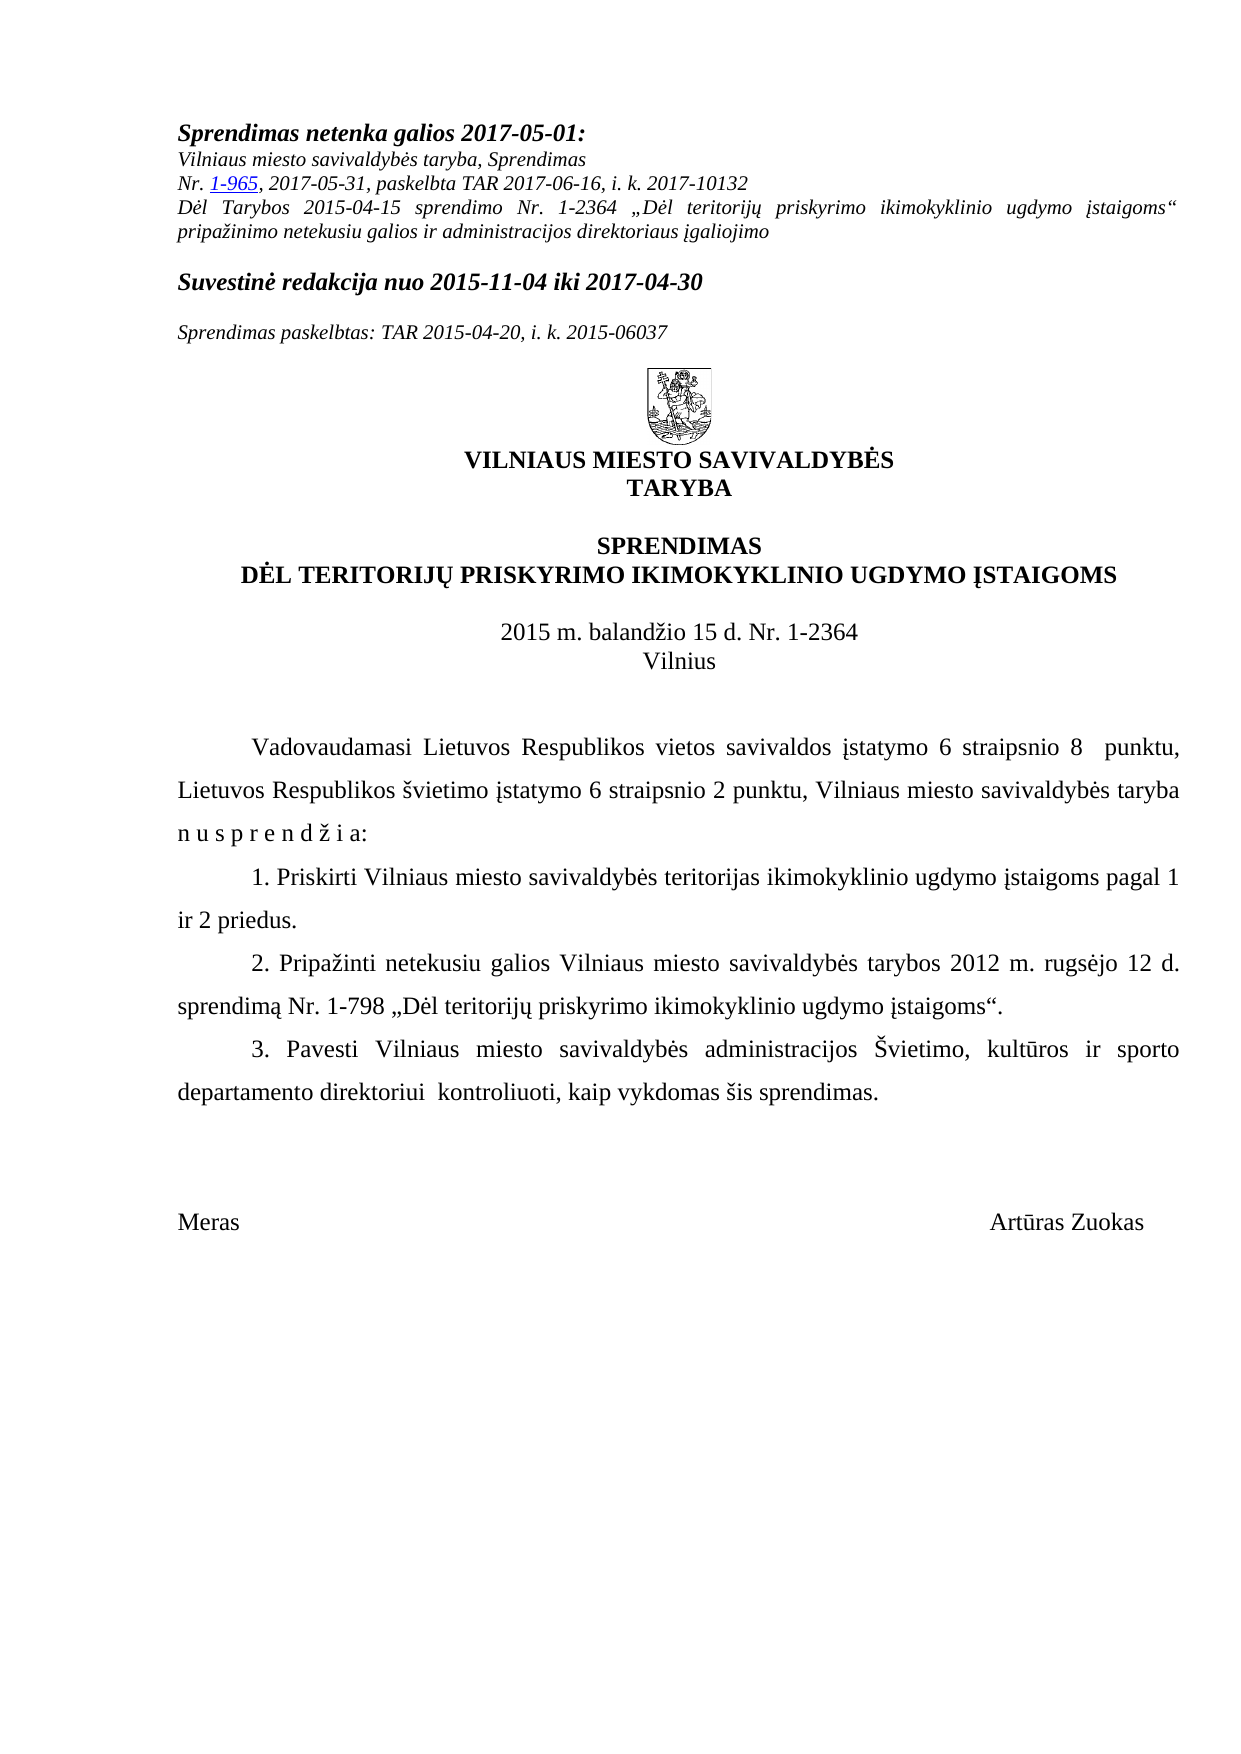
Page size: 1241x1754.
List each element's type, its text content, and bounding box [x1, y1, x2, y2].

text Nr. 1-965, 2017-05-31, paskelbta TAR 2017-06-16, i. k. 2017-10132 [177, 171, 1181, 195]
text VILNIAUS MIESTO SAVIVALDYBĖS [177, 445, 1181, 473]
text Dėl Tarybos 2015-04-15 sprendimo Nr. 1-2364 „Dėl teritorijų priskyrimo ikimokyklinio ugdymo įstaigoms“ pripažinimo netekusiu galios ir administracijos direktoriaus įgaliojimo [177, 195, 1181, 243]
text DĖL TERITORIJŲ PRISKYRIMO IKIMOKYKLINIO UGDYMO ĮSTAIGOMS [177, 560, 1181, 588]
text TARYBA [177, 473, 1181, 502]
text Vadovaudamasi Lietuvos Respublikos vietos savivaldos įstatymo 6 straipsnio 8 punktu, Lietuvos Respublikos švietimo įstatymo 6 straipsnio 2 punktu, Vilniaus miesto savivaldybės taryba n u s p r e n d ž i a: [177, 732, 1181, 847]
text 2. Pripažinti netekusiu galios Vilniaus miesto savivaldybės tarybos 2012 m. rugsėjo 12 d. sprendimą Nr. 1-798 „Dėl teritorijų priskyrimo ikimokyklinio ugdymo įstaigoms“. [177, 948, 1181, 1020]
text 1. Priskirti Vilniaus miesto savivaldybės teritorijas ikimokyklinio ugdymo įstaigoms pagal 1 ir 2 priedus. [177, 862, 1181, 933]
text Suvestinė redakcija nuo 2015-11-04 iki 2017-04-30 [177, 267, 1181, 296]
text 2015 m. balandžio 15 d. Nr. 1-2364 [177, 617, 1181, 646]
text Vilniaus miesto savivaldybės taryba, Sprendimas [177, 147, 1181, 171]
text Meras Artūras Zuokas [177, 1207, 1181, 1235]
text Vilnius [177, 646, 1181, 675]
text Sprendimas paskelbtas: TAR 2015-04-20, i. k. 2015-06037 [177, 320, 1181, 344]
text SPRENDIMAS [177, 531, 1181, 560]
text 3. Pavesti Vilniaus miesto savivaldybės administracijos Švietimo, kultūros ir sporto departamento direktoriui kontroliuoti, kaip vykdomas šis sprendimas. [177, 1034, 1181, 1106]
text Sprendimas netenka galios 2017-05-01: [177, 118, 1181, 147]
